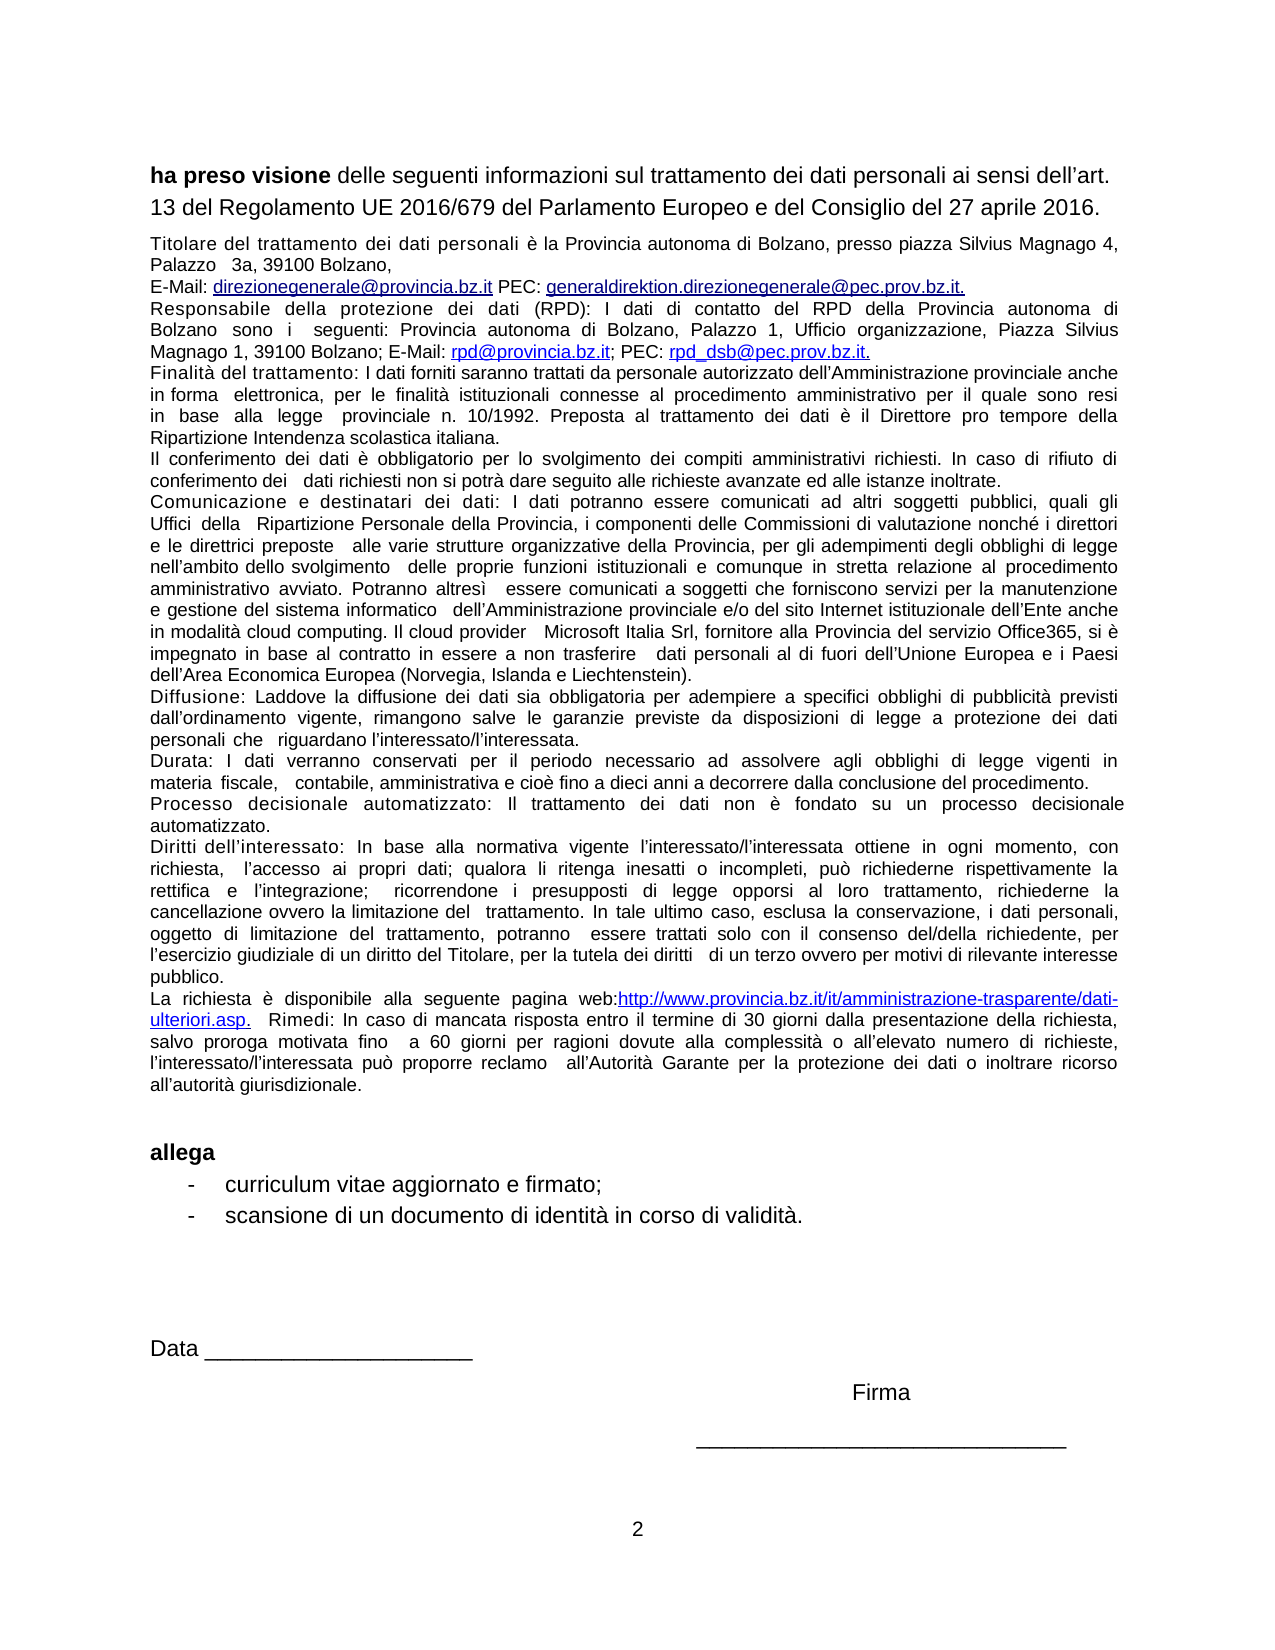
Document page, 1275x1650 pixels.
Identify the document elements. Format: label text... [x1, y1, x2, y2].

text Responsabile della protezione dei dati (RPD): I dati di contatto del RPD della Provincia autonoma di Bolzano sono i seguenti: Provincia autonoma di Bolzano, Palazzo 1, Ufficio organizzazione, Piazza Silvius Magnago 1, 39100 Bolzano; E-Mail: rpd@provincia.bz.it; PEC: rpd_dsb@pec.prov.bz.it. [150, 297, 1118, 362]
list scansione di un documento di identità in corso di validità. [187, 1202, 1125, 1229]
text allega [150, 1139, 1125, 1166]
text Diritti dell’interessato: In base alla normativa vigente l’interessato/l’interessata ottiene in ogni momento, con richiesta, l’accesso ai propri dati; qualora li ritenga inesatti o incompleti, può richiederne rispettivamente la rettifica e l’integrazione; ricorrendone i presupposti di legge opporsi al loro trattamento, richiederne la cancellazione ovvero la limitazione del trattamento. In tale ultimo caso, esclusa la conservazione, i dati personali, oggetto di limitazione del trattamento, potranno essere trattati solo con il consenso del/della richiedente, per l’esercizio giudiziale di un diritto del Titolare, per la tutela dei diritti di un terzo ovvero per motivi di rilevante interesse pubblico. [150, 836, 1118, 987]
text ha preso visione delle seguenti informazioni sul trattamento dei dati personali ai sensi dell’art. 13 del Regolamento UE 2016/679 del Parlamento Europeo e del Consiglio del 27 aprile 2016. [150, 162, 1125, 220]
list curriculum vitae aggiornato e firmato; [187, 1171, 1125, 1197]
text Processo decisionale automatizzato: Il trattamento dei dati non è fondato su un processo decisionale automatizzato. [150, 793, 1125, 836]
text _____________________________ [637, 1423, 1125, 1449]
text E-Mail: direzionegenerale@provincia.bz.it PEC: generaldirektion.direzionegenerale@pec.prov.bz.it. [150, 276, 1125, 297]
text Firma [637, 1378, 1125, 1405]
text La richiesta è disponibile alla seguente pagina web:http://www.provincia.bz.it/it/amministrazione-trasparente/dati-ulteriori.asp. Rimedi: In caso di mancata risposta entro il termine di 30 giorni dalla presentazione della richiesta, salvo proroga motivata fino a 60 giorni per ragioni dovute alla complessità o all’elevato numero di richieste, l’interessato/l’interessata può proporre reclamo all’Autorità Garante per la protezione dei dati o inoltrare ricorso all’autorità giurisdizionale. [150, 987, 1118, 1095]
text Comunicazione e destinatari dei dati: I dati potranno essere comunicati ad altri soggetti pubblici, quali gli Uffici della Ripartizione Personale della Provincia, i componenti delle Commissioni di valutazione nonché i direttori e le direttrici preposte alle varie strutture organizzative della Provincia, per gli adempimenti degli obblighi di legge nell’ambito dello svolgimento delle proprie funzioni istituzionali e comunque in stretta relazione al procedimento amministrativo avviato. Potranno altresì essere comunicati a soggetti che forniscono servizi per la manutenzione e gestione del sistema informatico dell’Amministrazione provinciale e/o del sito Internet istituzionale dell’Ente anche in modalità cloud computing. Il cloud provider Microsoft Italia Srl, fornitore alla Provincia del servizio Office365, si è impegnato in base al contratto in essere a non trasferire dati personali al di fuori dell’Unione Europea e i Paesi dell’Area Economica Europea (Norvegia, Islanda e Liechtenstein). [150, 491, 1119, 685]
text Data _____________________ [150, 1334, 1125, 1361]
text Titolare del trattamento dei dati personali è la Provincia autonoma di Bolzano, presso piazza Silvius Magnago 4, Palazzo 3a, 39100 Bolzano, [150, 233, 1118, 276]
text Diffusione: Laddove la diffusione dei dati sia obbligatoria per adempiere a specifici obblighi di pubblicità previsti dall’ordinamento vigente, rimangono salve le garanzie previste da disposizioni di legge a protezione dei dati personali che riguardano l’interessato/l’interessata. [150, 685, 1119, 750]
text Durata: I dati verranno conservati per il periodo necessario ad assolvere agli obblighi di legge vigenti in materia fiscale, contabile, amministrativa e cioè fino a dieci anni a decorrere dalla conclusione del procedimento. [150, 750, 1118, 793]
text Finalità del trattamento: I dati forniti saranno trattati da personale autorizzato dell’Amministrazione provinciale anche in forma elettronica, per le finalità istituzionali connesse al procedimento amministrativo per il quale sono resi in base alla legge provinciale n. 10/1992. Preposta al trattamento dei dati è il Direttore pro tempore della Ripartizione Intendenza scolastica italiana. [150, 362, 1118, 448]
text Il conferimento dei dati è obbligatorio per lo svolgimento dei compiti amministrativi richiesti. In caso di rifiuto di conferimento dei dati richiesti non si potrà dare seguito alle richieste avanzate ed alle istanze inoltrate. [150, 448, 1118, 491]
